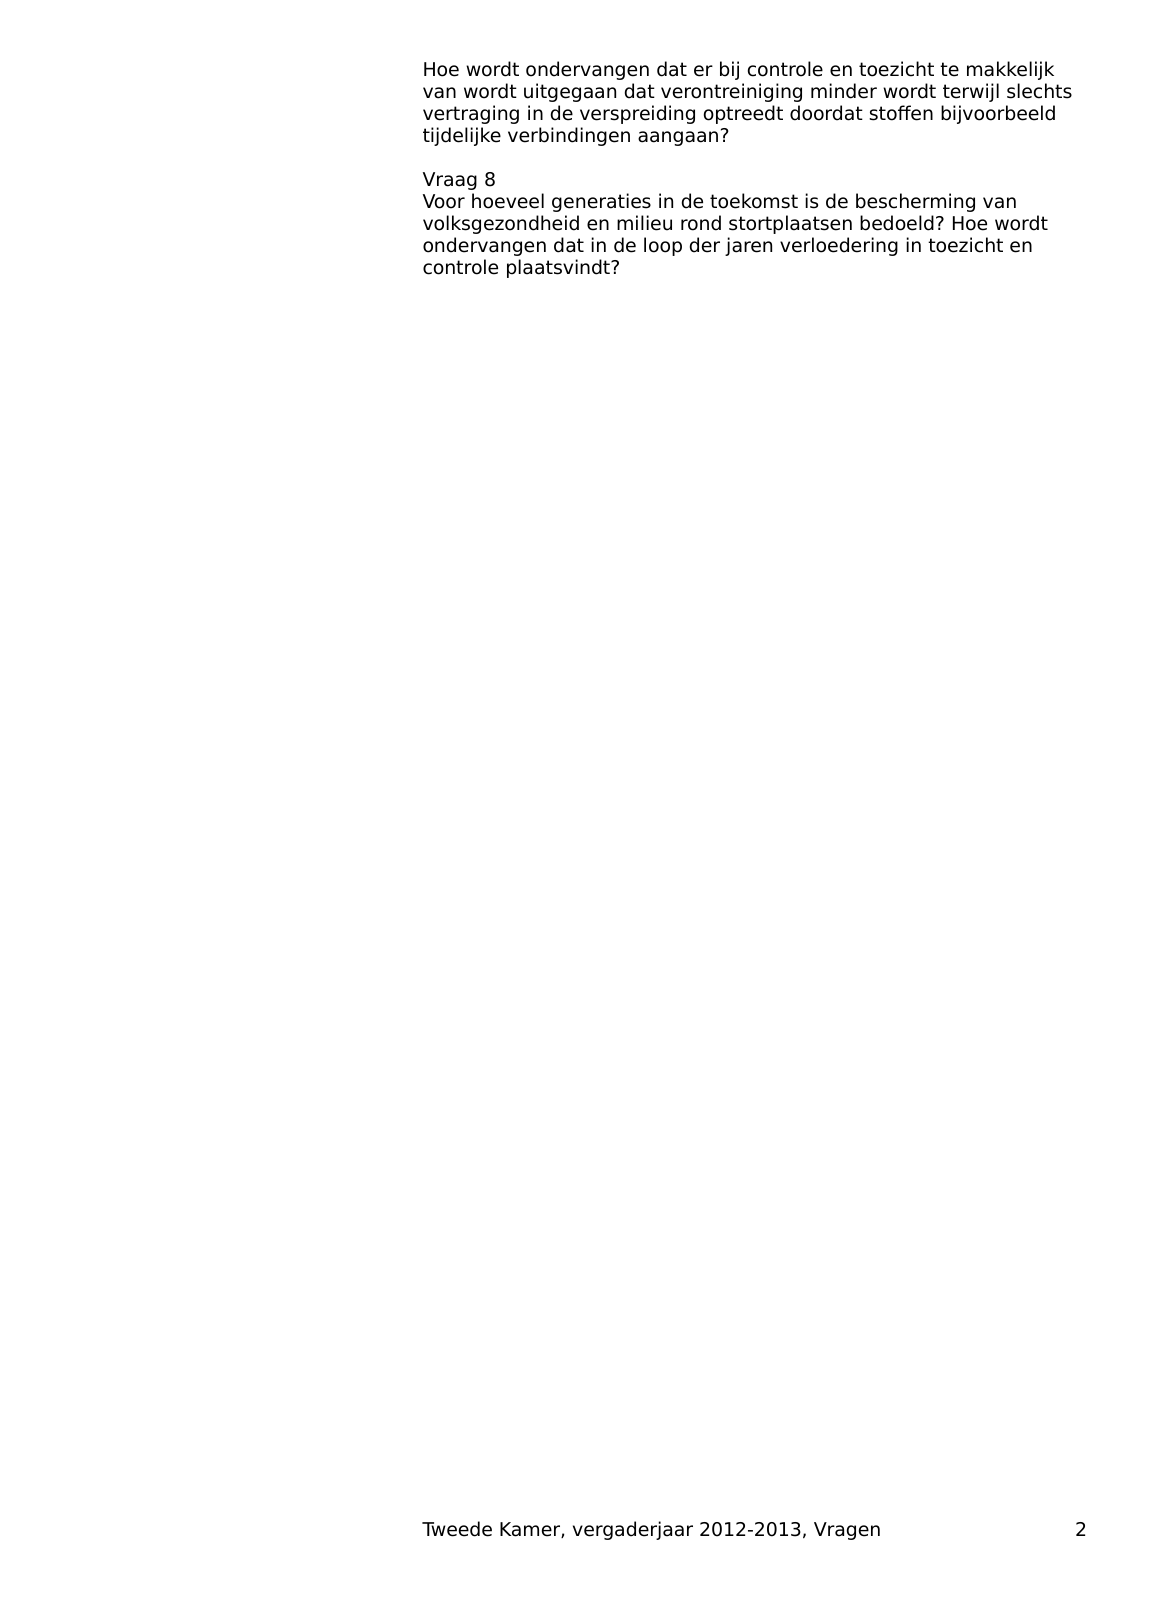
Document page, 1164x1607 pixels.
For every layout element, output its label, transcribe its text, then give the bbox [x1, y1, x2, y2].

text Voor hoeveel generaties in de toekomst is de bescherming van volksgezondheid en milieu rond stortplaatsen bedoeld? Hoe wordt ondervangen dat in de loop der jaren verloedering in toezicht en controle plaatsvindt? [422, 191, 1087, 279]
text Hoe wordt ondervangen dat er bij controle en toezicht te makkelijk van wordt uitgegaan dat verontreiniging minder wordt terwijl slechts vertraging in de verspreiding optreedt doordat stoffen bijvoorbeeld tijdelijke verbindingen aangaan? [422, 59, 1087, 147]
text Vraag 8 [422, 169, 1087, 191]
